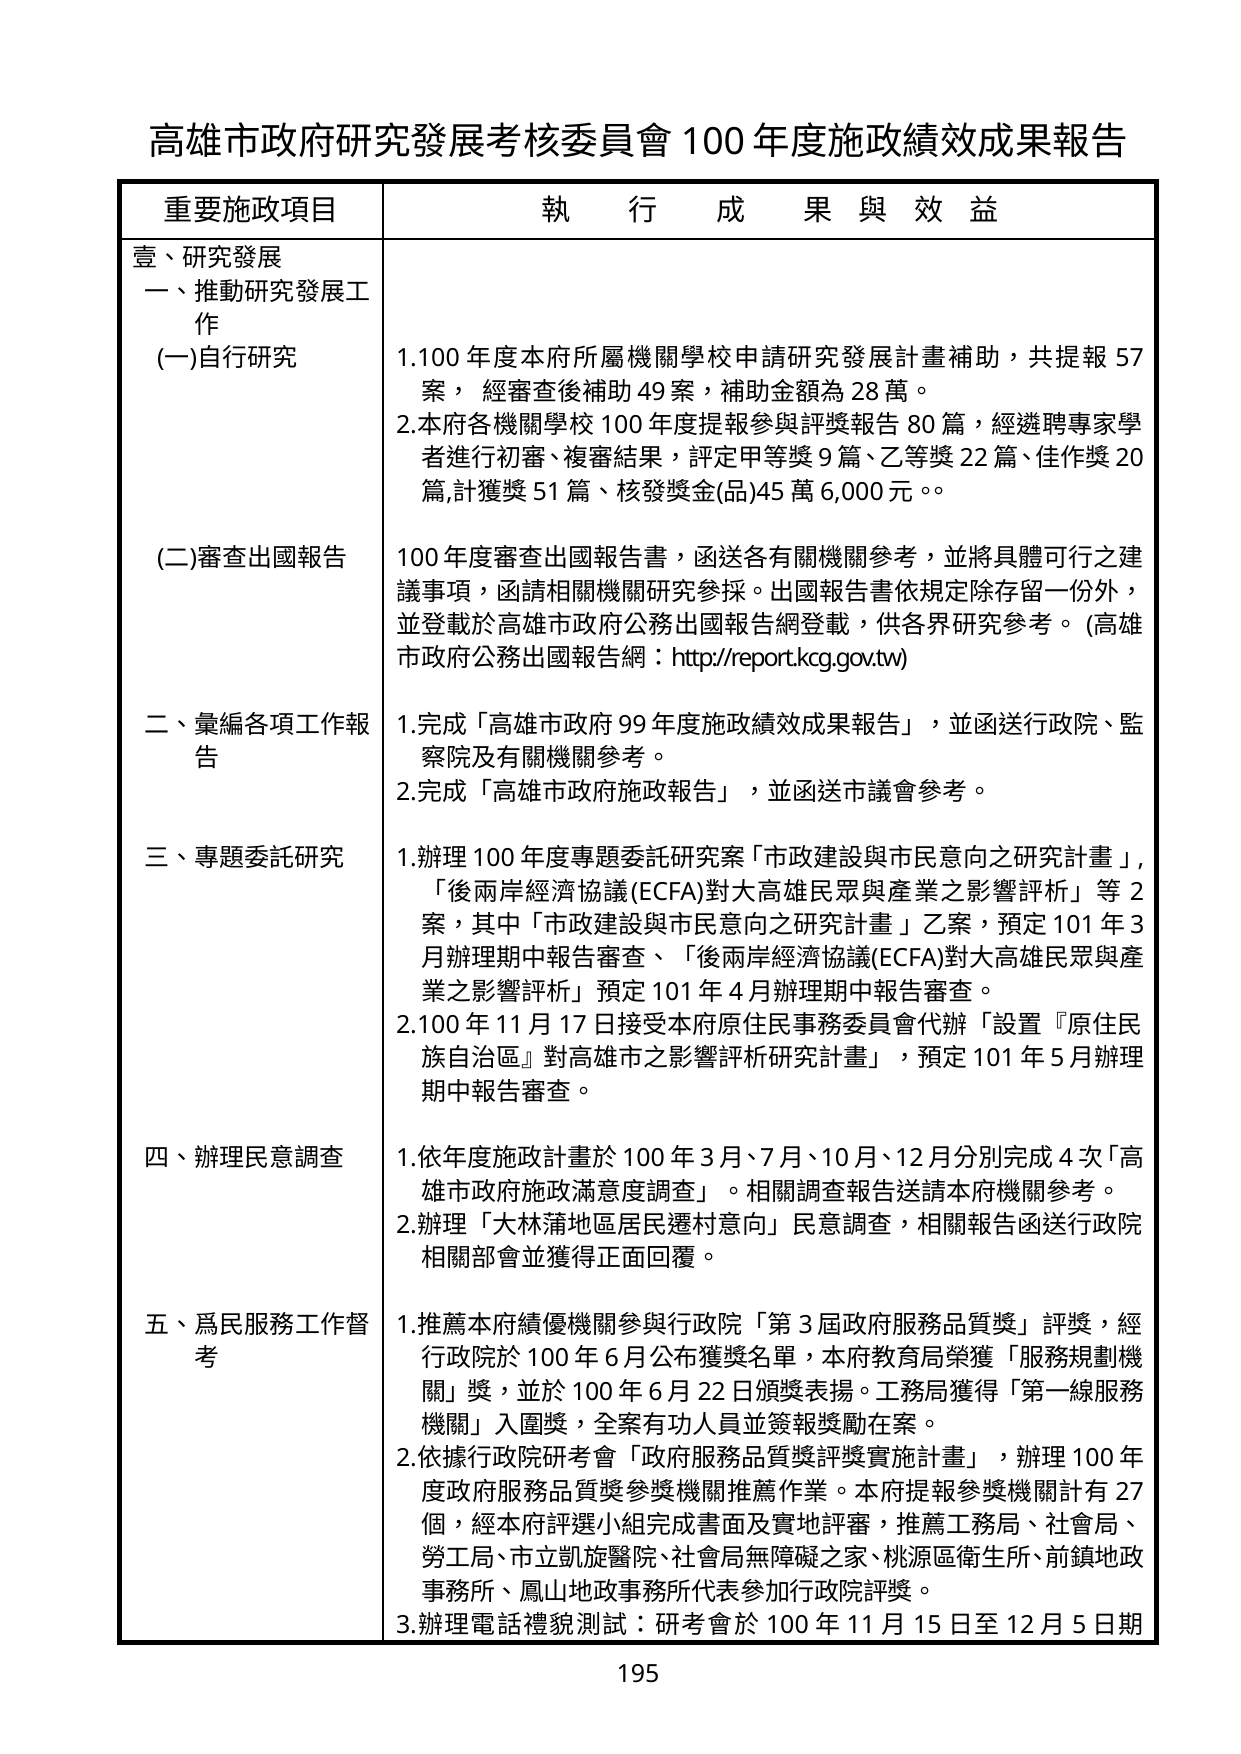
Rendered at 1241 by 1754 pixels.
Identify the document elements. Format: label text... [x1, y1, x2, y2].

table_cell 1.100年度本府所屬機關學校申請研究發展計畫補助，共提報57案， 經審查後補助49案，補助金額為28萬。 2.本府各機關學校100年度提報參與評獎報告80篇，經遴聘專家學者進行初審、複審結果，評定甲等獎9篇、乙等獎22篇、佳作獎20篇,計獲獎51篇、核發獎金(品)45萬6,000元。。 100年度審查出國報告書，函送各有關機關參考，並將具體可行之建議事項，函請相關機關研究參採。出國報告書依規定除存留一份外，並登載於高雄市政府公務出國報告網登載，供各界研究參考。 (高雄市政府公務出國報告網：http://report.kcg.gov.tw) 1.完成「高雄市政府99年度施政績效成果報告」，並函送行政院、監察院及有關機關參考。 2.完成「高雄市政府施政報告」，並函送市議會參考。 1.辦理100年度專題委託研究案「市政建設與市民意向之研究計畫 」,「後兩岸經濟協議(ECFA)對大高雄民眾與產業之影響評析」等2案，其中「市政建設與市民意向之研究計畫 」乙案，預定101年3月辦理期中報告審查、「後兩岸經濟協議(ECFA)對大高雄民眾與產業之影響評析」預定101年4月辦理期中報告審查。 2.100年11月17日接受本府原住民事務委員會代辦「設置『原住民族自治區』對高雄市之影響評析研究計畫」，預定101年5月辦理期中報告審查。 1.依年度施政計畫於100年3月、7月、10月、12月分別完成4次「高雄市政府施政滿意度調查」。相關調查報告送請本府機關參考。 2.辦理「大林蒲地區居民遷村意向」民意調查，相關報告函送行政院相關部會並獲得正面回覆。 1.推薦本府績優機關參與行政院「第3屆政府服務品質獎」評獎，經行政院於100年6月公布獲獎名單，本府教育局榮獲「服務規劃機關」獎，並於100年6月22日頒獎表揚。工務局獲得「第一線服務機關」入圍獎，全案有功人員並簽報獎勵在案。 2.依據行政院研考會「政府服務品質獎評獎實施計畫」，辦理100年 度政府服務品質奬參獎機關推薦作業。本府提報參獎機關計有27 個，經本府評選小組完成書面及實地評審，推薦工務局、社會局、勞工局、市立凱旋醫院、社會局無障礙之家、桃源區衛生所、前鎮地政事務所、鳳山地政事務所代表參加行政院評獎。 3.辦理電話禮貌測試：研考會於100年11月15日至12月5日期 [384, 240, 1154, 1640]
table_cell 壹、研究發展 一、推動研究發展工作 (一)自行研究 (二)審查出國報告 二、彙編各項工作報告 三、專題委託研究 四、辦理民意調查 五、爲民服務工作督考 [122, 240, 382, 1640]
text 高雄市政府研究發展考核委員會100年度施政績效成果報告 [133, 131, 1143, 160]
table_header 重要施政項目 [122, 184, 382, 238]
table_header 執 行 成 果 與 效 益 [384, 184, 1154, 238]
